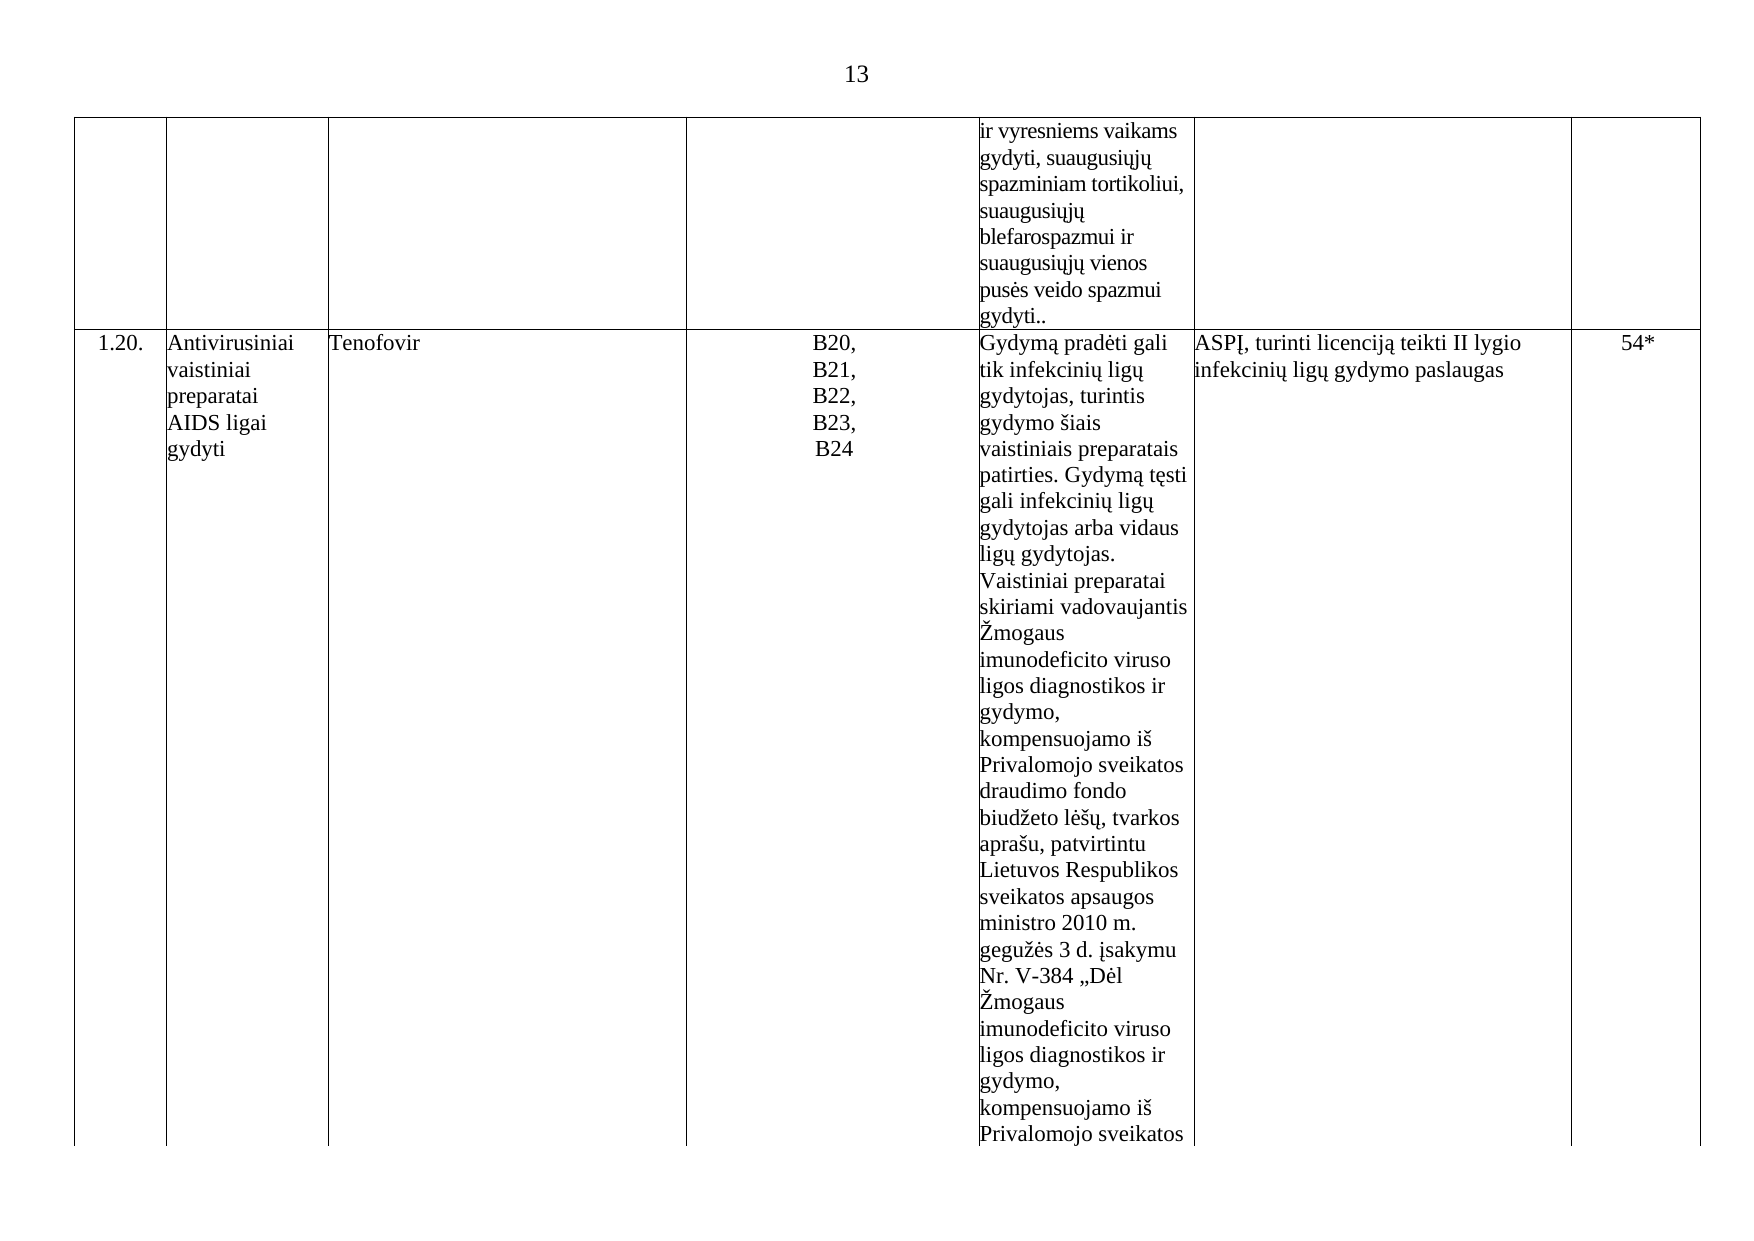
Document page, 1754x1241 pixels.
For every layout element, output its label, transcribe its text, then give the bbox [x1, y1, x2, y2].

table_cell ASPĮ, turinti licenciją teikti II lygio infekcinių ligų gydymo paslaugas [1195, 330, 1571, 1146]
table_cell [329, 118, 686, 328]
table_cell B20, B21, B22, B23, B24 [687, 330, 979, 1146]
table_cell [687, 118, 979, 328]
table_cell Gydymą pradėti gali tik infekcinių ligų gydytojas, turintis gydymo šiais vaistiniais preparatais patirties. Gydymą tęsti gali infekcinių ligų gydytojas arba vidaus ligų gydytojas. Vaistiniai preparatai skiriami vadovaujantis Žmogaus imunodeficito viruso ligos diagnostikos ir gydymo, kompensuojamo iš Privalomojo sveikatos draudimo fondo biudžeto lėšų, tvarkos aprašu, patvirtintu Lietuvos Respublikos sveikatos apsaugos ministro 2010 m. gegužės 3 d. įsakymu Nr. V-384 „Dėl Žmogaus imunodeficito viruso ligos diagnostikos ir gydymo, kompensuojamo iš Privalomojo sveikatos [980, 330, 1194, 1146]
table_cell [167, 118, 328, 328]
table_cell [1195, 118, 1571, 328]
table_cell [75, 118, 166, 328]
table_cell 54* [1572, 330, 1700, 1146]
table_cell ir vyresniems vaikams gydyti, suaugusiųjų spazminiam tortikoliui, suaugusiųjų blefarospazmui ir suaugusiųjų vienos pusės veido spazmui gydyti.. [980, 118, 1194, 328]
table_cell Antivirusiniai vaistiniai preparatai AIDS ligai gydyti [167, 330, 328, 1146]
table_cell 1.20. [75, 330, 166, 1146]
table_cell Tenofovir [329, 330, 686, 1146]
table_cell [1572, 118, 1700, 328]
